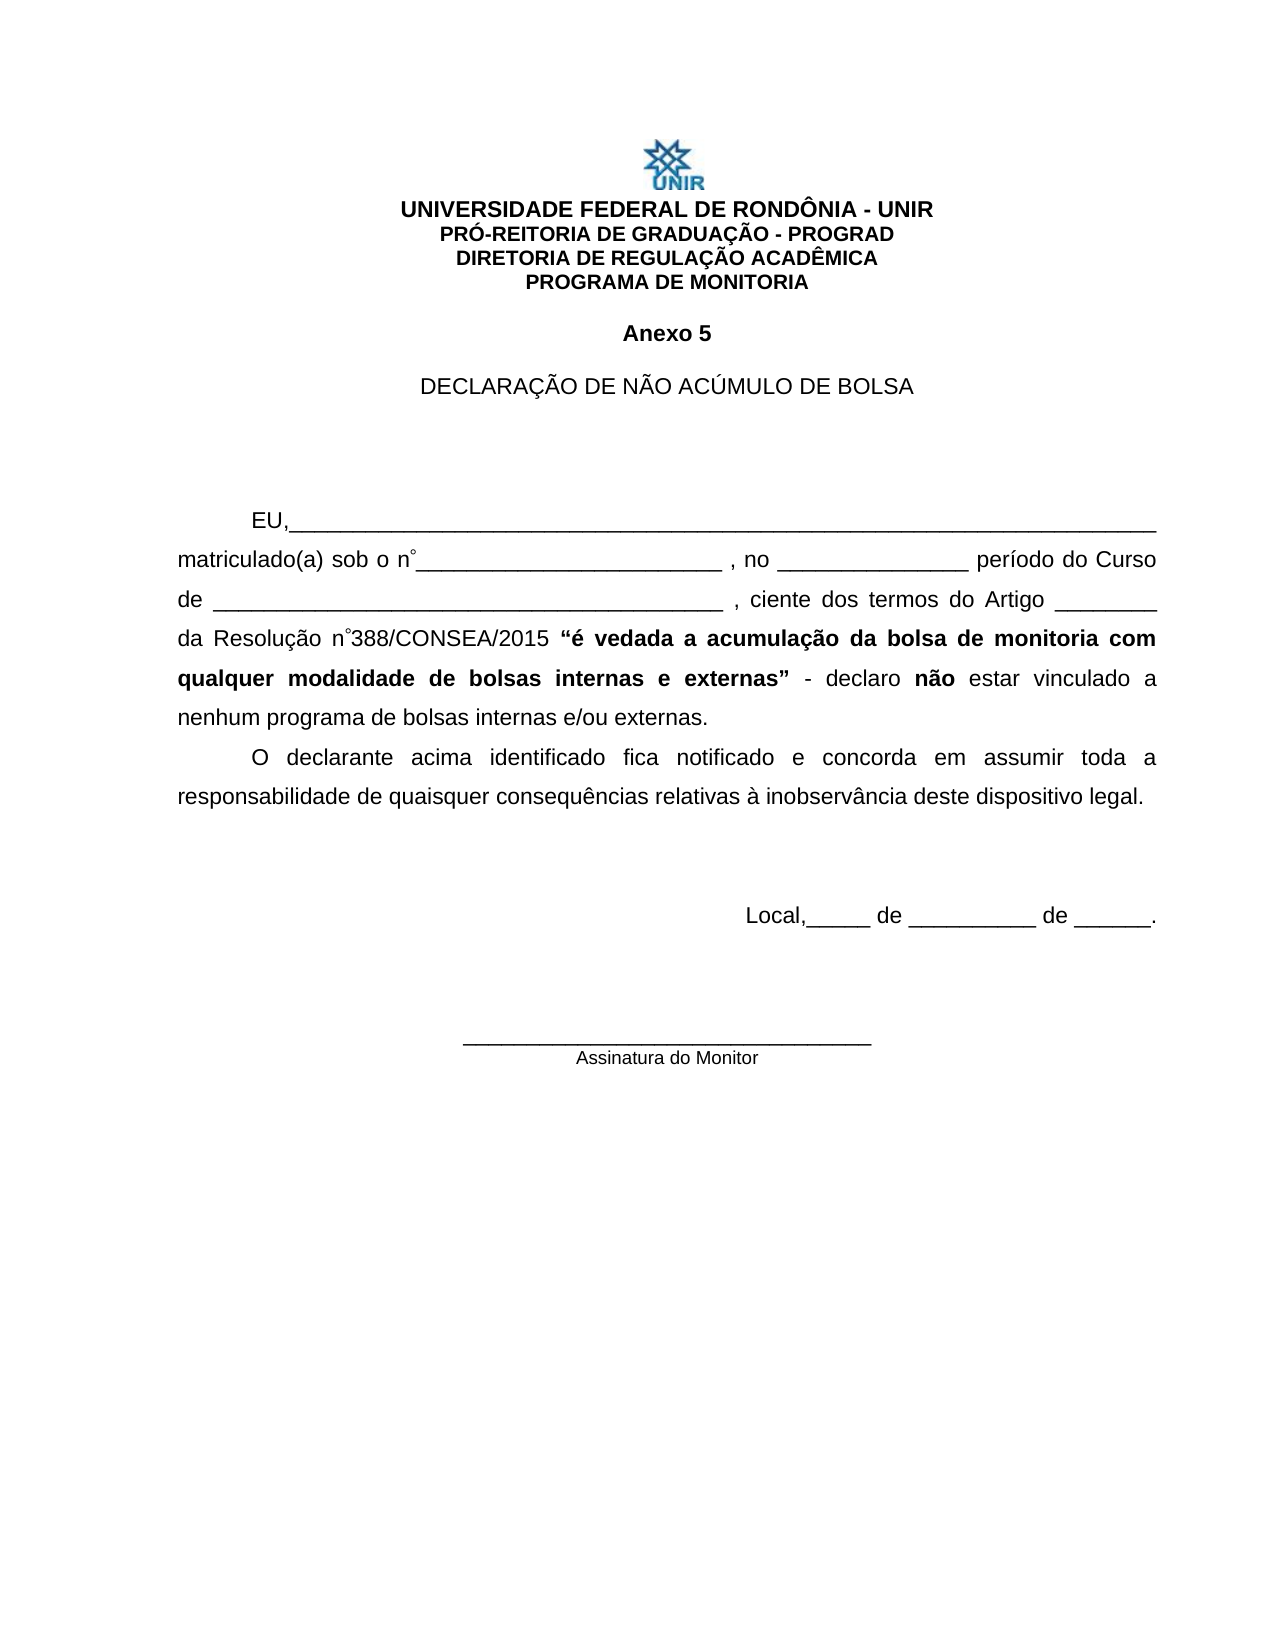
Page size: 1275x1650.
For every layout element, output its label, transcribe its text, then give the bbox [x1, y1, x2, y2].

text ________________________________ [177, 1020, 1157, 1046]
text PRÓ-REITORIA DE GRADUAÇÃO - PROGRAD [177, 222, 1157, 246]
picture [643, 139, 705, 190]
text EU,____________________________________________________________________ [177, 507, 1157, 533]
text DECLARAÇÃO DE NÃO ACÚMULO DE BOLSA [177, 373, 1157, 399]
text PROGRAMA DE MONITORIA [177, 270, 1157, 294]
text Anexo 5 [177, 320, 1157, 346]
text DIRETORIA DE REGULAÇÃO ACADÊMICA [177, 246, 1157, 270]
text matriculado(a) sob o n________________________ , no _______________ período do Curso de ________________________________________ , ciente dos termos do Artigo ________ da Resolução n388/CONSEA/2015 “é vedada a acumulação da bolsa de monitoria com qualquer modalidade de bolsas internas e externas” - declaro não estar vinculado a nenhum programa de bolsas internas e/ou externas. [177, 546, 1157, 731]
text O declarante acima identificado fica notificado e concorda em assumir toda a responsabilidade de quaisquer consequências relativas à inobservância deste dispositivo legal. [177, 744, 1157, 809]
text Assinatura do Monitor [177, 1046, 1157, 1068]
text Local,_____ de __________ de ______. [177, 902, 1157, 928]
text UNIVERSIDADE FEDERAL DE RONDÔNIA - UNIR [177, 196, 1157, 222]
